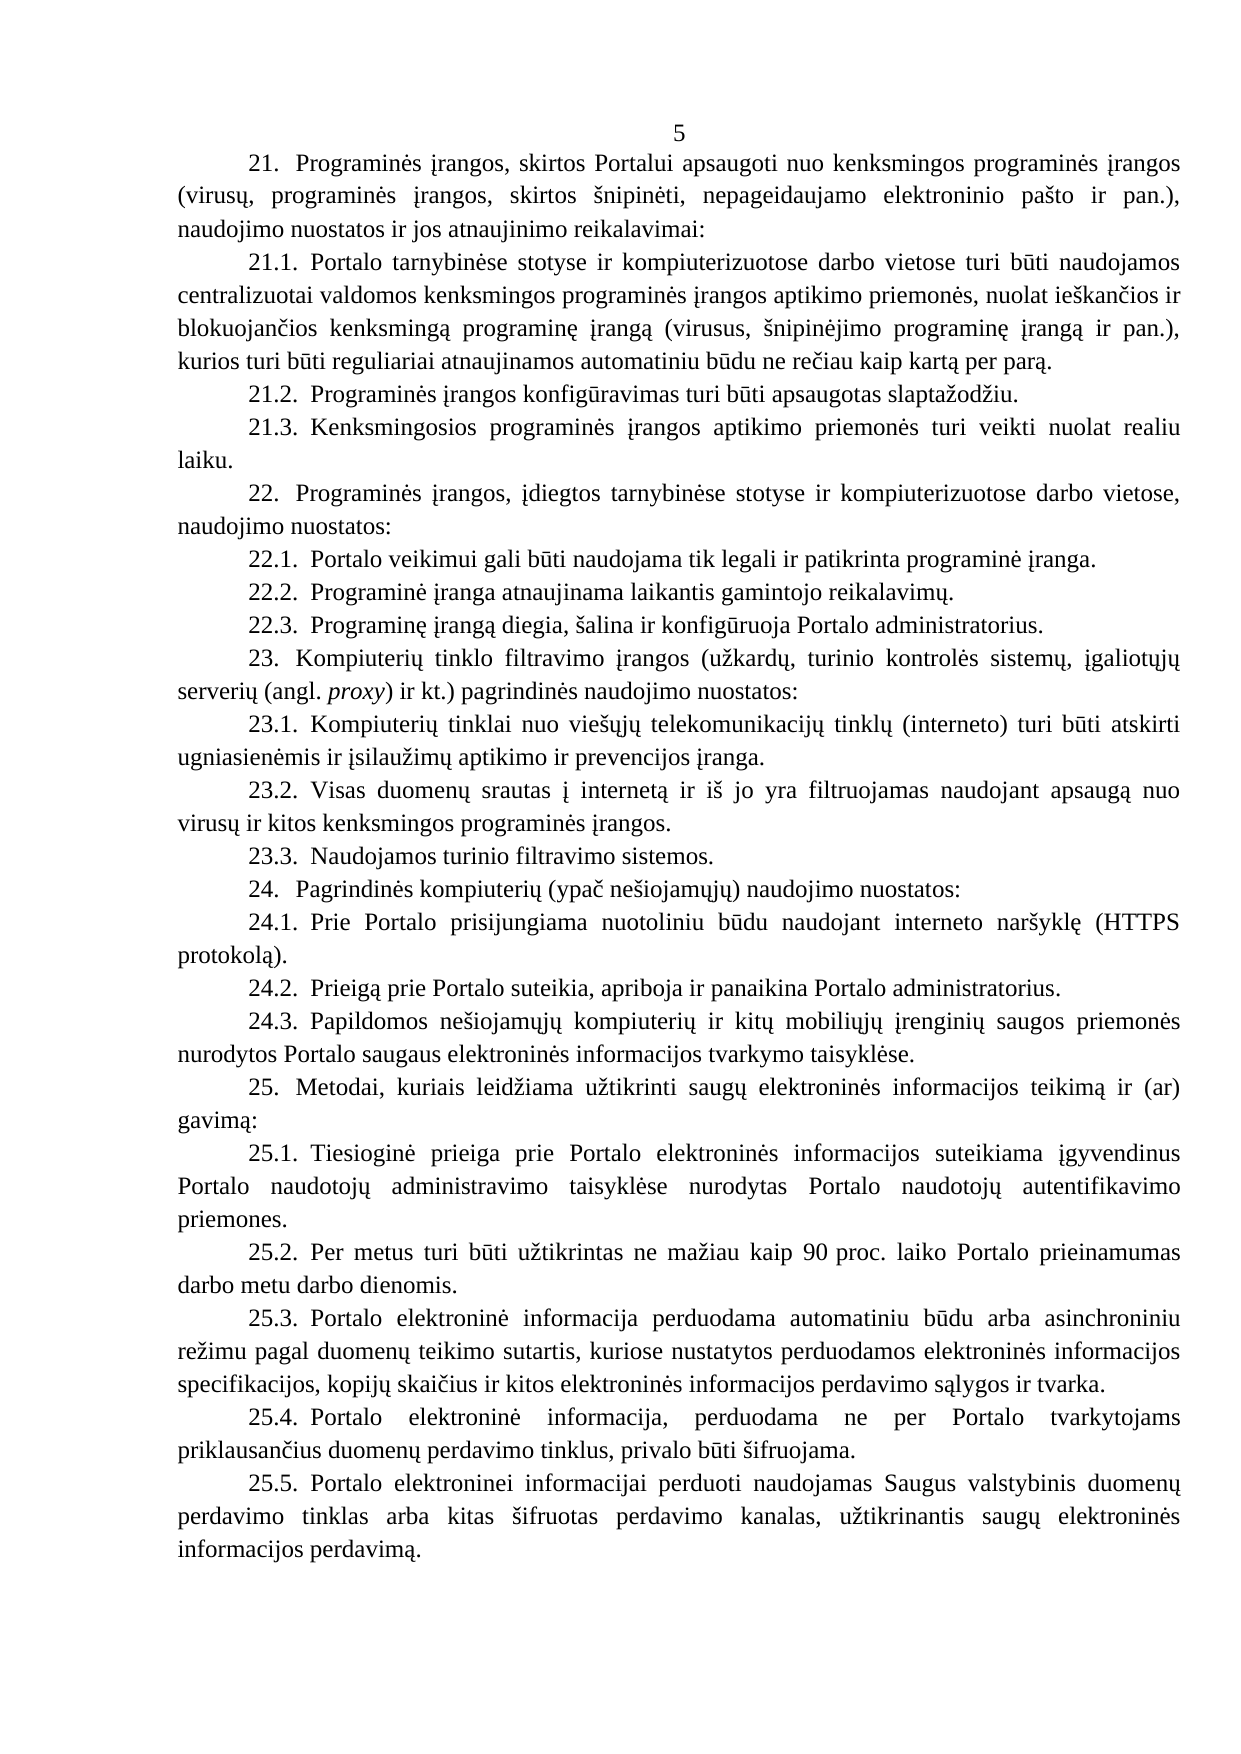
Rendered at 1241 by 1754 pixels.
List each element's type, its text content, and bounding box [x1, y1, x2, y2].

text 24.3. Papildomos nešiojamųjų kompiuterių ir kitų mobiliųjų įrenginių saugos priemonės nurodytos Portalo saugaus elektroninės informacijos tvarkymo taisyklėse. [177, 1006, 1181, 1068]
text 21.2. Programinės įrangos konfigūravimas turi būti apsaugotas slaptažodžiu. [177, 379, 1181, 407]
text 21. Programinės įrangos, skirtos Portalui apsaugoti nuo kenksmingos programinės įrangos (virusų, programinės įrangos, skirtos šnipinėti, nepageidaujamo elektroninio pašto ir pan.), naudojimo nuostatos ir jos atnaujinimo reikalavimai: [177, 148, 1181, 242]
text 21.3. Kenksmingosios programinės įrangos aptikimo priemonės turi veikti nuolat realiu laiku. [177, 412, 1181, 473]
text 24. Pagrindinės kompiuterių (ypač nešiojamųjų) naudojimo nuostatos: [177, 874, 1181, 903]
text 25.1. Tiesioginė prieiga prie Portalo elektroninės informacijos suteikiama įgyvendinus Portalo naudotojų administravimo taisyklėse nurodytas Portalo naudotojų autentifikavimo priemones. [177, 1138, 1181, 1233]
text 23.1. Kompiuterių tinklai nuo viešųjų telekomunikacijų tinklų (interneto) turi būti atskirti ugniasienėmis ir įsilaužimų aptikimo ir prevencijos įranga. [177, 709, 1181, 771]
text 25.4. Portalo elektroninė informacija, perduodama ne per Portalo tvarkytojams priklausančius duomenų perdavimo tinklus, privalo būti šifruojama. [177, 1402, 1181, 1464]
text 22.3. Programinę įrangą diegia, šalina ir konfigūruoja Portalo administratorius. [177, 610, 1181, 639]
text 25.3. Portalo elektroninė informacija perduodama automatiniu būdu arba asinchroniniu režimu pagal duomenų teikimo sutartis, kuriose nustatytos perduodamos elektroninės informacijos specifikacijos, kopijų skaičius ir kitos elektroninės informacijos perdavimo sąlygos ir tvarka. [177, 1303, 1181, 1398]
text 22.2. Programinė įranga atnaujinama laikantis gamintojo reikalavimų. [177, 577, 1181, 606]
text 22.1. Portalo veikimui gali būti naudojama tik legali ir patikrinta programinė įranga. [177, 544, 1181, 573]
text 21.1. Portalo tarnybinėse stotyse ir kompiuterizuotose darbo vietose turi būti naudojamos centralizuotai valdomos kenksmingos programinės įrangos aptikimo priemonės, nuolat ieškančios ir blokuojančios kenksmingą programinę įrangą (virusus, šnipinėjimo programinę įrangą ir pan.), kurios turi būti reguliariai atnaujinamos automatiniu būdu ne rečiau kaip kartą per parą. [177, 247, 1181, 374]
text 24.2. Prieigą prie Portalo suteikia, apriboja ir panaikina Portalo administratorius. [177, 973, 1181, 1002]
text 22. Programinės įrangos, įdiegtos tarnybinėse stotyse ir kompiuterizuotose darbo vietose, naudojimo nuostatos: [177, 478, 1181, 539]
text 23.2. Visas duomenų srautas į internetą ir iš jo yra filtruojamas naudojant apsaugą nuo virusų ir kitos kenksmingos programinės įrangos. [177, 775, 1181, 837]
text 25. Metodai, kuriais leidžiama užtikrinti saugų elektroninės informacijos teikimą ir (ar) gavimą: [177, 1072, 1181, 1134]
text 23.3. Naudojamos turinio filtravimo sistemos. [177, 841, 1181, 870]
text 25.5. Portalo elektroninei informacijai perduoti naudojamas Saugus valstybinis duomenų perdavimo tinklas arba kitas šifruotas perdavimo kanalas, užtikrinantis saugų elektroninės informacijos perdavimą. [177, 1468, 1181, 1563]
text 25.2. Per metus turi būti užtikrintas ne mažiau kaip 90 proc. laiko Portalo prieinamumas darbo metu darbo dienomis. [177, 1237, 1181, 1299]
text 24.1. Prie Portalo prisijungiama nuotoliniu būdu naudojant interneto naršyklę (HTTPS protokolą). [177, 907, 1181, 969]
text 23. Kompiuterių tinklo filtravimo įrangos (užkardų, turinio kontrolės sistemų, įgaliotųjų serverių (angl. proxy) ir kt.) pagrindinės naudojimo nuostatos: [177, 643, 1181, 705]
